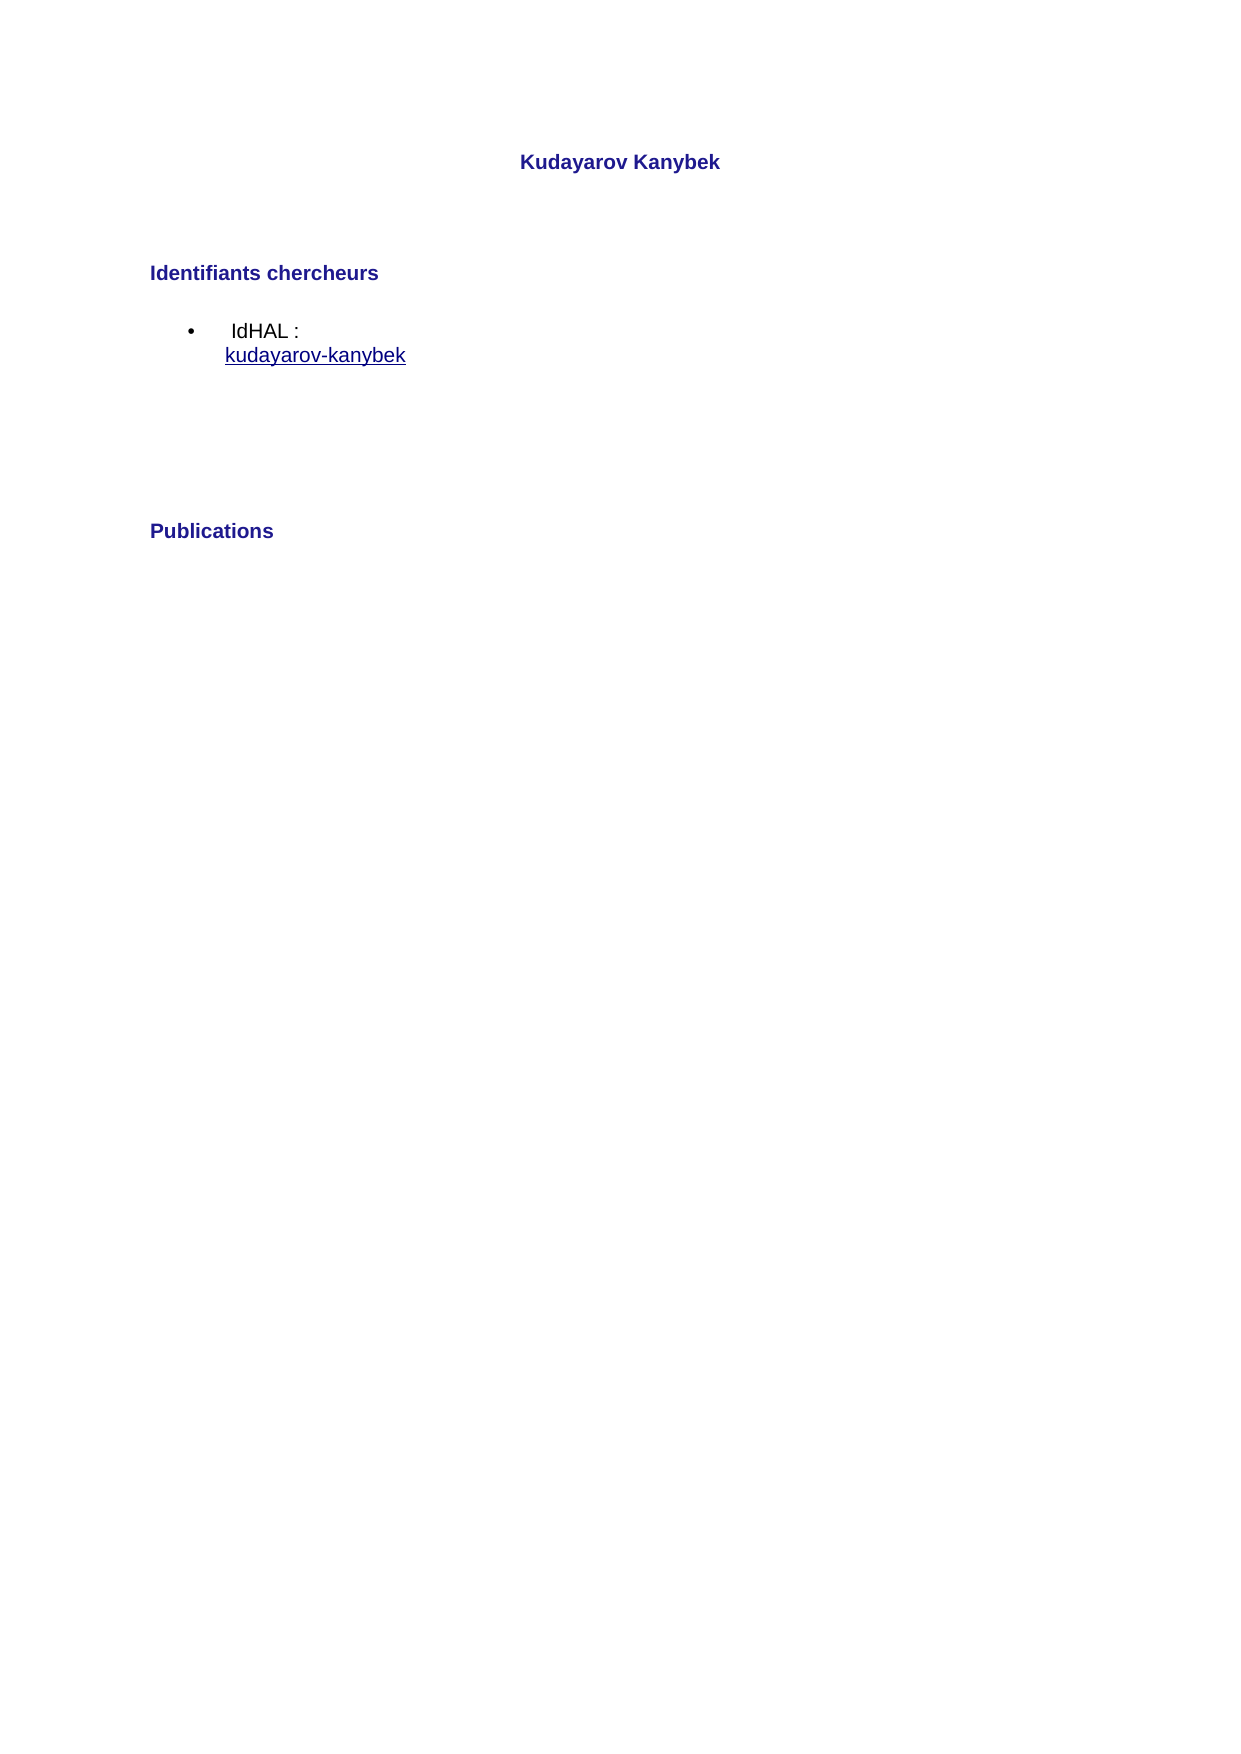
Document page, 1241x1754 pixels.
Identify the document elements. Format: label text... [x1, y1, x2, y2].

subtitle Publications [150, 519, 1090, 543]
subtitle Kudayarov Kanybek [150, 150, 1090, 174]
subtitle Identifiants chercheurs [150, 260, 1090, 284]
list IdHAL : [187, 319, 1090, 343]
list kudayarov-kanybek [187, 343, 1090, 367]
